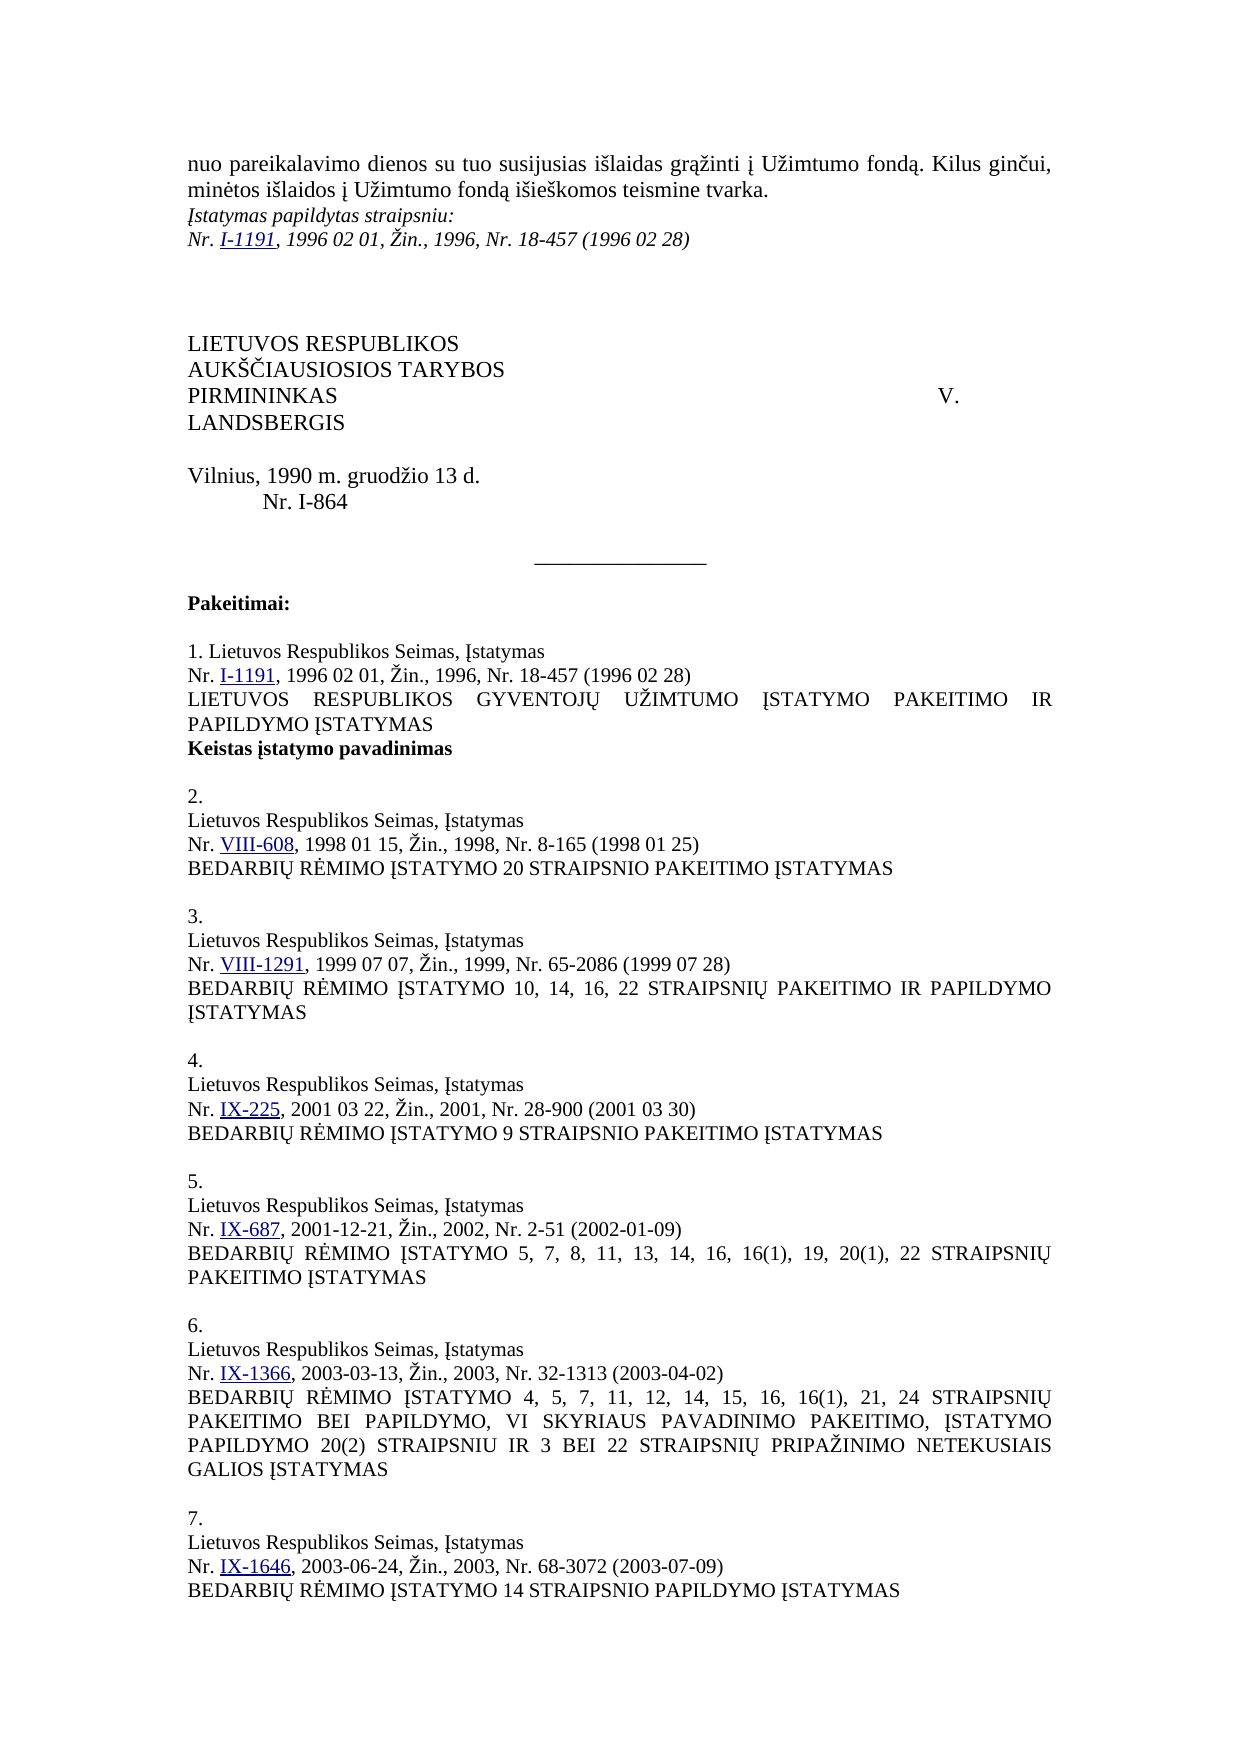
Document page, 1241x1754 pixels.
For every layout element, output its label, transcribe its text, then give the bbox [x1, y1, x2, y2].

text nuo pareikalavimo dienos su tuo susijusias išlaidas grąžinti į Užimtumo fondą. Kilus ginčui, minėtos išlaidos į Užimtumo fondą išieškomos teismine tvarka. [187, 150, 1053, 203]
text LIETUVOS RESPUBLIKOS GYVENTOJŲ UŽIMTUMO ĮSTATYMO PAKEITIMO IR PAPILDYMO ĮSTATYMAS [187, 687, 1053, 736]
text Įstatymas papildytas straipsniu: [187, 203, 1053, 227]
text Lietuvos Respublikos Seimas, Įstatymas [187, 808, 1053, 832]
text BEDARBIŲ RĖMIMO ĮSTATYMO 20 STRAIPSNIO PAKEITIMO ĮSTATYMAS [187, 856, 1053, 880]
text Keistas įstatymo pavadinimas [187, 736, 1053, 759]
text Nr. VIII-608, 1998 01 15, Žin., 1998, Nr. 8-165 (1998 01 25) [187, 832, 1053, 856]
text _______________ [187, 541, 1053, 567]
text 7. [187, 1506, 1053, 1529]
text Nr. IX-687, 2001-12-21, Žin., 2002, Nr. 2-51 (2002-01-09) [187, 1217, 1053, 1241]
text AUKŠČIAUSIOSIOS TARYBOS [187, 356, 1053, 383]
text BEDARBIŲ RĖMIMO ĮSTATYMO 5, 7, 8, 11, 13, 14, 16, 16(1), 19, 20(1), 22 STRAIPSNIŲ PAKEITIMO ĮSTATYMAS [187, 1241, 1053, 1289]
text 2. [187, 784, 1053, 808]
text BEDARBIŲ RĖMIMO ĮSTATYMO 4, 5, 7, 11, 12, 14, 15, 16, 16(1), 21, 24 STRAIPSNIŲ PAKEITIMO BEI PAPILDYMO, VI SKYRIAUS PAVADINIMO PAKEITIMO, ĮSTATYMO PAPILDYMO 20(2) STRAIPSNIU IR 3 BEI 22 STRAIPSNIŲ PRIPAŽINIMO NETEKUSIAIS GALIOS ĮSTATYMAS [187, 1385, 1053, 1481]
text Nr. IX-225, 2001 03 22, Žin., 2001, Nr. 28-900 (2001 03 30) [187, 1096, 1053, 1121]
text 1. Lietuvos Respublikos Seimas, Įstatymas [187, 639, 1053, 663]
text Nr. IX-1366, 2003-03-13, Žin., 2003, Nr. 32-1313 (2003-04-02) [187, 1361, 1053, 1385]
text Vilnius, 1990 m. gruodžio 13 d. [187, 462, 1053, 488]
text Pakeitimai: [187, 591, 1053, 615]
text BEDARBIŲ RĖMIMO ĮSTATYMO 14 STRAIPSNIO PAPILDYMO ĮSTATYMAS [187, 1578, 1053, 1602]
text PIRMININKAS V. LANDSBERGIS [187, 383, 1053, 435]
text BEDARBIŲ RĖMIMO ĮSTATYMO 9 STRAIPSNIO PAKEITIMO ĮSTATYMAS [187, 1121, 1053, 1144]
text LIETUVOS RESPUBLIKOS [187, 330, 1053, 356]
text Nr. VIII-1291, 1999 07 07, Žin., 1999, Nr. 65-2086 (1999 07 28) [187, 952, 1053, 976]
text 5. [187, 1169, 1053, 1193]
text Lietuvos Respublikos Seimas, Įstatymas [187, 1193, 1053, 1217]
text Nr. I-1191, 1996 02 01, Žin., 1996, Nr. 18-457 (1996 02 28) [187, 227, 1053, 251]
text Nr. IX-1646, 2003-06-24, Žin., 2003, Nr. 68-3072 (2003-07-09) [187, 1554, 1053, 1578]
text Nr. I-1191, 1996 02 01, Žin., 1996, Nr. 18-457 (1996 02 28) [187, 663, 1053, 687]
text 4. [187, 1048, 1053, 1072]
text Lietuvos Respublikos Seimas, Įstatymas [187, 928, 1053, 952]
text Lietuvos Respublikos Seimas, Įstatymas [187, 1529, 1053, 1554]
text 6. [187, 1313, 1053, 1337]
text Lietuvos Respublikos Seimas, Įstatymas [187, 1072, 1053, 1096]
text Lietuvos Respublikos Seimas, Įstatymas [187, 1337, 1053, 1361]
text Nr. I-864 [187, 488, 1053, 514]
text 3. [187, 904, 1053, 928]
text BEDARBIŲ RĖMIMO ĮSTATYMO 10, 14, 16, 22 STRAIPSNIŲ PAKEITIMO IR PAPILDYMO ĮSTATYMAS [187, 976, 1053, 1024]
